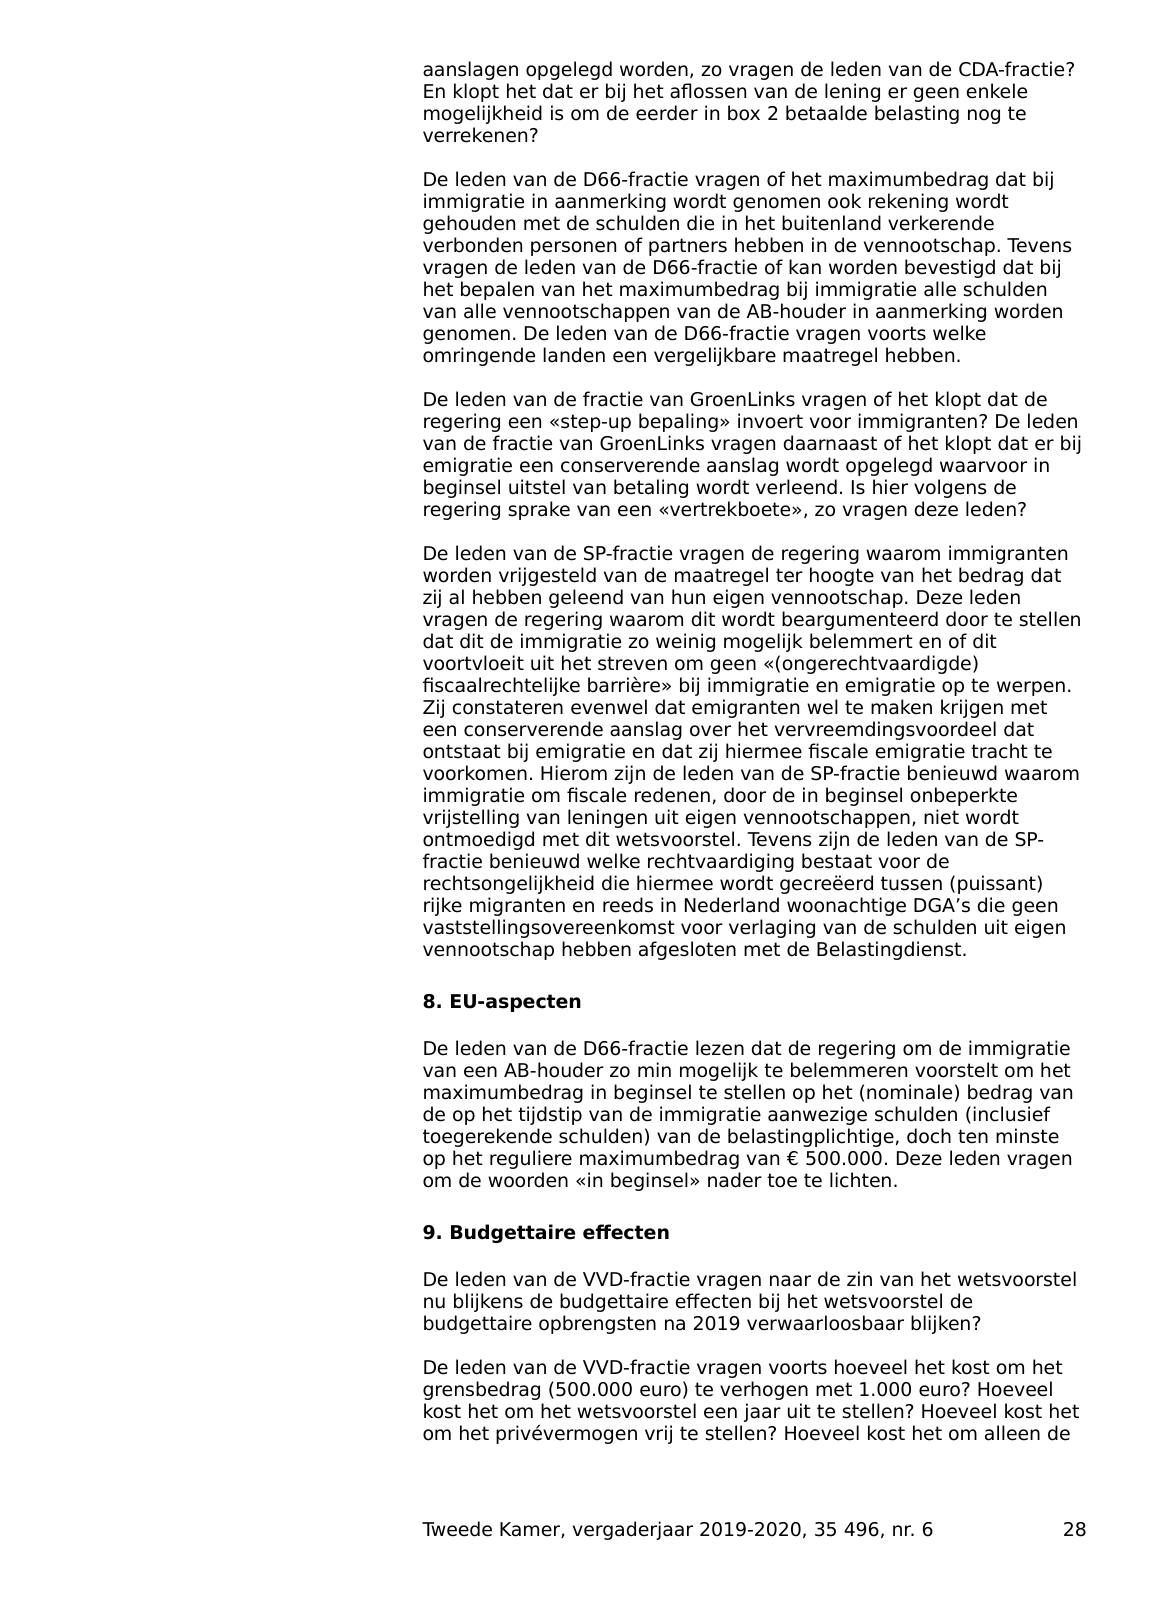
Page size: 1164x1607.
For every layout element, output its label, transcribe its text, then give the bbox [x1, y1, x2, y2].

subtitle 8. EU-aspecten [422, 991, 1087, 1013]
text De leden van de D66-fractie vragen of het maximumbedrag dat bij immigratie in aanmerking wordt genomen ook rekening wordt gehouden met de schulden die in het buitenland verkerende verbonden personen of partners hebben in de vennootschap. Tevens vragen de leden van de D66-fractie of kan worden bevestigd dat bij het bepalen van het maximumbedrag bij immigratie alle schulden van alle vennootschappen van de AB-houder in aanmerking worden genomen. De leden van de D66-fractie vragen voorts welke omringende landen een vergelijkbare maatregel hebben. [422, 169, 1087, 367]
text De leden van de D66-fractie lezen dat de regering om de immigratie van een AB-houder zo min mogelijk te belemmeren voorstelt om het maximumbedrag in beginsel te stellen op het (nominale) bedrag van de op het tijdstip van de immigratie aanwezige schulden (inclusief toegerekende schulden) van de belastingplichtige, doch ten minste op het reguliere maximumbedrag van € 500.000. Deze leden vragen om de woorden «in beginsel» nader toe te lichten. [422, 1038, 1087, 1192]
text De leden van de VVD-fractie vragen voorts hoeveel het kost om het grensbedrag (500.000 euro) te verhogen met 1.000 euro? Hoeveel kost het om het wetsvoorstel een jaar uit te stellen? Hoeveel kost het om het privévermogen vrij te stellen? Hoeveel kost het om alleen de [422, 1357, 1087, 1445]
text aanslagen opgelegd worden, zo vragen de leden van de CDA-fractie? En klopt het dat er bij het aflossen van de lening er geen enkele mogelijkheid is om de eerder in box 2 betaalde belasting nog te verrekenen? [422, 59, 1087, 147]
subtitle 9. Budgettaire effecten [422, 1222, 1087, 1244]
text De leden van de VVD-fractie vragen naar de zin van het wetsvoorstel nu blijkens de budgettaire effecten bij het wetsvoorstel de budgettaire opbrengsten na 2019 verwaarloosbaar blijken? [422, 1269, 1087, 1334]
text De leden van de SP-fractie vragen de regering waarom immigranten worden vrijgesteld van de maatregel ter hoogte van het bedrag dat zij al hebben geleend van hun eigen vennootschap. Deze leden vragen de regering waarom dit wordt beargumenteerd door te stellen dat dit de immigratie zo weinig mogelijk belemmert en of dit voortvloeit uit het streven om geen «(ongerechtvaardigde) fiscaalrechtelijke barrière» bij immigratie en emigratie op te werpen. Zij constateren evenwel dat emigranten wel te maken krijgen met een conserverende aanslag over het vervreemdingsvoordeel dat ontstaat bij emigratie en dat zij hiermee fiscale emigratie tracht te voorkomen. Hierom zijn de leden van de SP-fractie benieuwd waarom immigratie om fiscale redenen, door de in beginsel onbeperkte vrijstelling van leningen uit eigen vennootschappen, niet wordt ontmoedigd met dit wetsvoorstel. Tevens zijn de leden van de SP-fractie benieuwd welke rechtvaardiging bestaat voor de rechtsongelijkheid die hiermee wordt gecreëerd tussen (puissant) rijke migranten en reeds in Nederland woonachtige DGA’s die geen vaststellingsovereenkomst voor verlaging van de schulden uit eigen vennootschap hebben afgesloten met de Belastingdienst. [422, 543, 1087, 961]
text De leden van de fractie van GroenLinks vragen of het klopt dat de regering een «step-up bepaling» invoert voor immigranten? De leden van de fractie van GroenLinks vragen daarnaast of het klopt dat er bij emigratie een conserverende aanslag wordt opgelegd waarvoor in beginsel uitstel van betaling wordt verleend. Is hier volgens de regering sprake van een «vertrekboete», zo vragen deze leden? [422, 389, 1087, 521]
